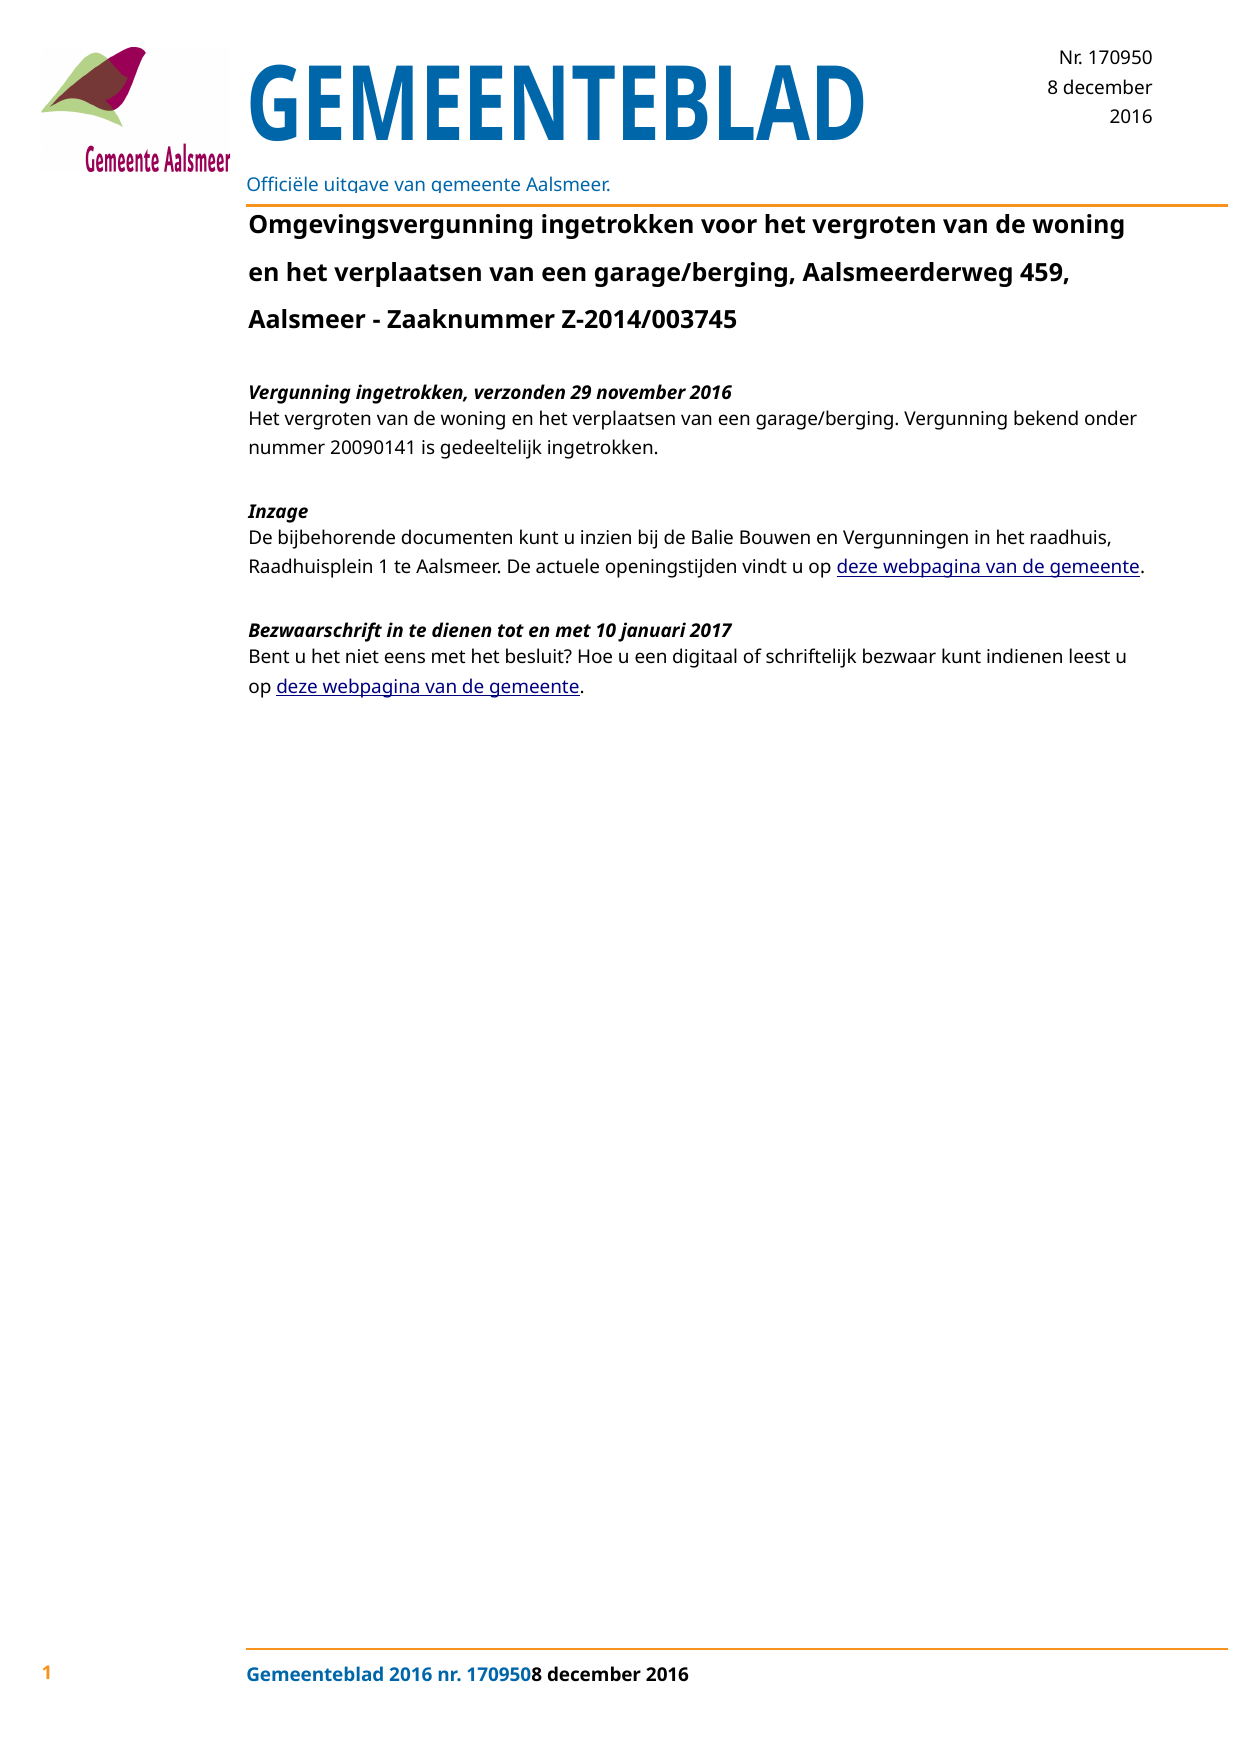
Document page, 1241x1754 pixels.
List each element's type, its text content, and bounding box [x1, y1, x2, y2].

text Bezwaarschrift in te dienen tot en met 10 januari 2017 [248, 618, 1152, 643]
text Omgevingsvergunning ingetrokken voor het vergroten van de woning en het verplaatsen van een garage/berging, Aalsmeerderweg 459, Aalsmeer - Zaaknummer Z-2014/003745 [248, 207, 1152, 336]
text Bent u het niet eens met het besluit? Hoe u een digitaal of schriftelijk bezwaar kunt indienen leest u op deze webpagina van de gemeente. [248, 643, 1152, 699]
text Het vergroten van de woning en het verplaatsen van een garage/berging. Vergunning bekend onder nummer 20090141 is gedeeltelijk ingetrokken. [248, 405, 1152, 460]
text Inzage [248, 498, 1152, 524]
picture [41, 47, 231, 172]
text Vergunning ingetrokken, verzonden 29 november 2016 [248, 379, 1152, 405]
text De bijbehorende documenten kunt u inzien bij de Balie Bouwen en Vergunningen in het raadhuis, Raadhuisplein 1 te Aalsmeer. De actuele openingstijden vindt u op deze webpagina van de gemeente. [248, 524, 1152, 579]
